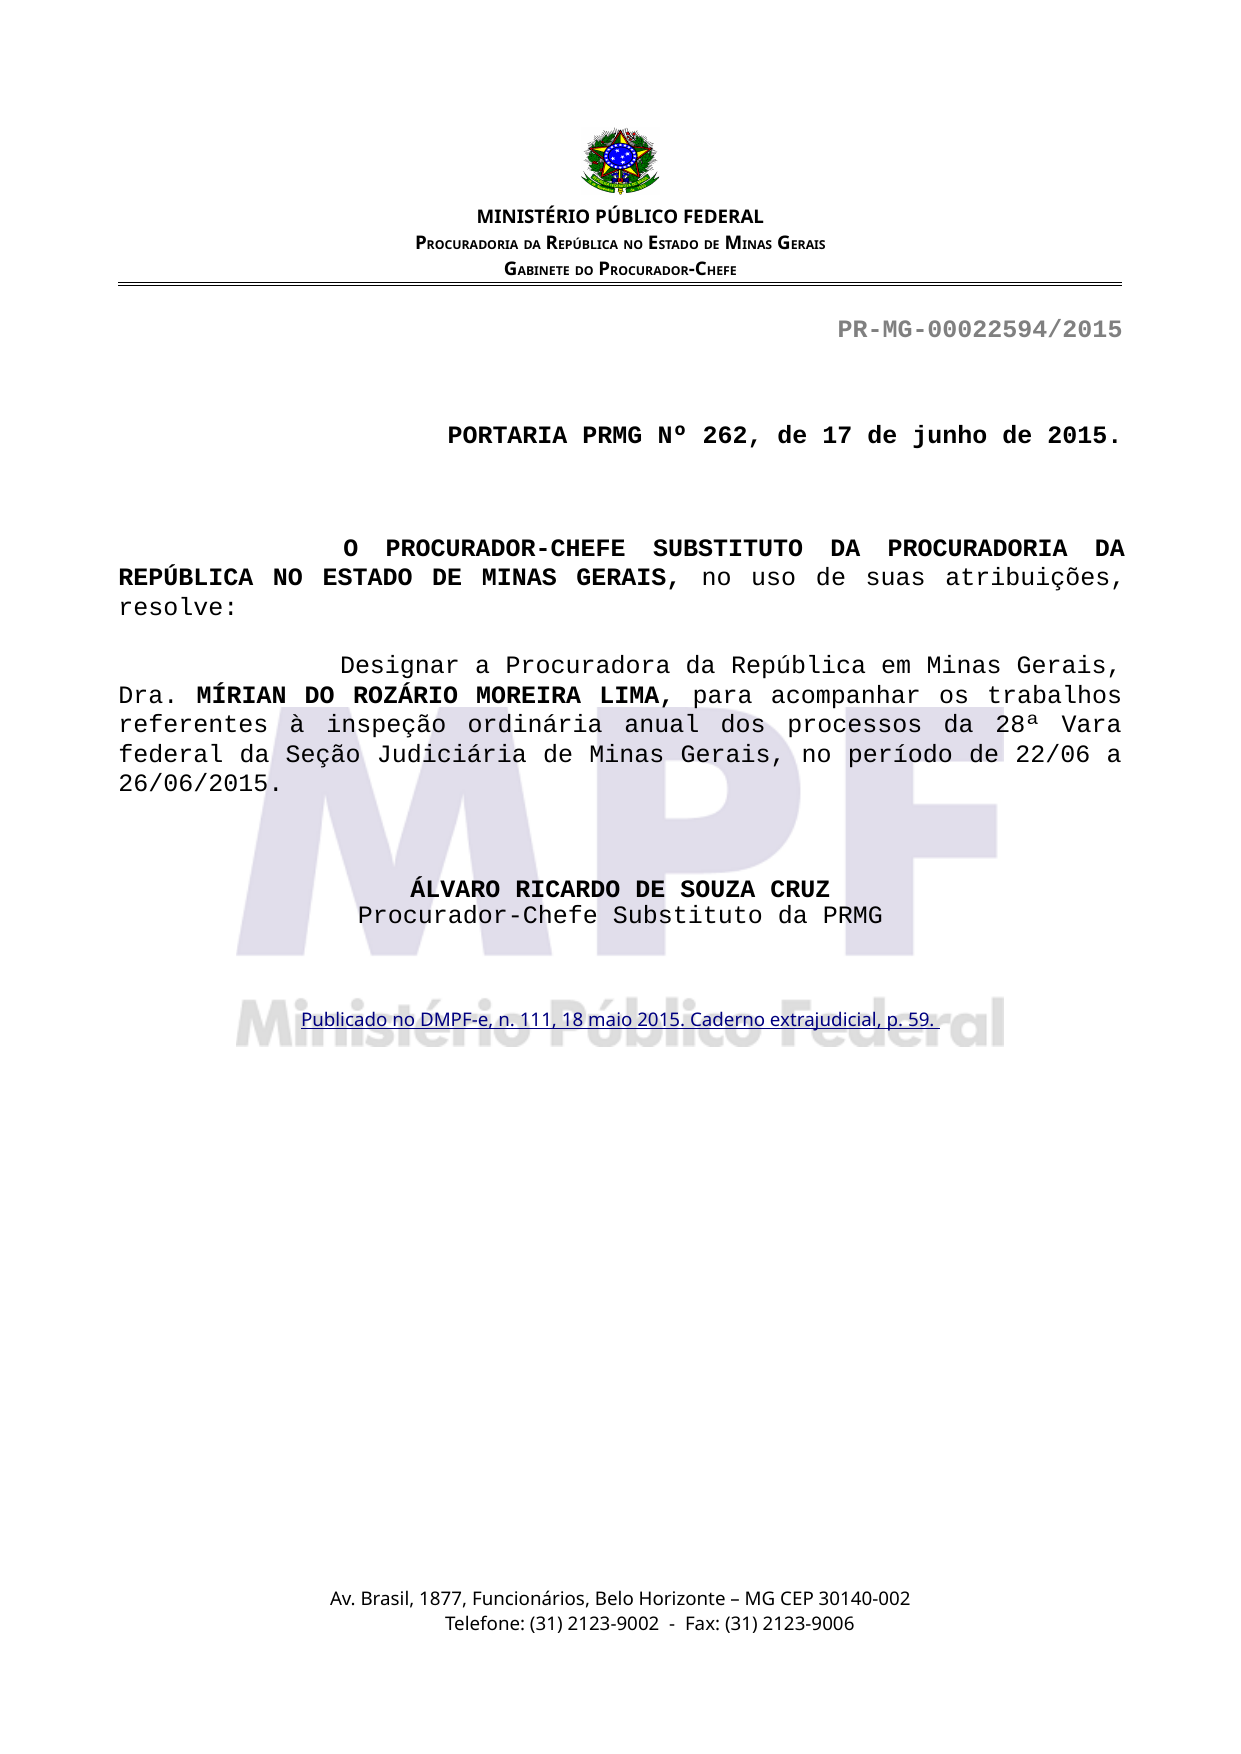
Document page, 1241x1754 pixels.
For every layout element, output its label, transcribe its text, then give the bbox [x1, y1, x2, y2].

picture [236, 798, 1004, 877]
picture [581, 127, 660, 195]
subtitle ÁLVARO RICARDO DE SOUZA CRUZ [118, 877, 1122, 902]
picture [236, 1031, 1004, 1047]
text Designar a Procuradora da República em Minas Gerais, Dra. MÍRIAN DO ROZÁRIO MOREIRA LIMA, para acompanhar os trabalhos referentes à inspeção ordinária anual dos processos da 28ª Vara federal da Seção Judiciária de Minas Gerais, no período de 22/06 a 26/06/2015. [118, 650, 1122, 798]
text Publicado no DMPF-e, n. 111, 18 maio 2015. Caderno extrajudicial, p. 59. [118, 1006, 1122, 1031]
text PR-MG-00022594/2015 [118, 314, 1122, 345]
picture [236, 931, 1004, 1006]
text PORTARIA PRMG Nº 262, de 17 de junho de 2015. [118, 423, 1122, 448]
text Procurador-Chefe Substituto da PRMG [118, 902, 1122, 931]
text O PROCURADOR-CHEFE SUBSTITUTO DA PROCURADORIA DA REPÚBLICA NO ESTADO DE MINAS GERAIS, no uso de suas atribuições, resolve: [118, 532, 1125, 621]
